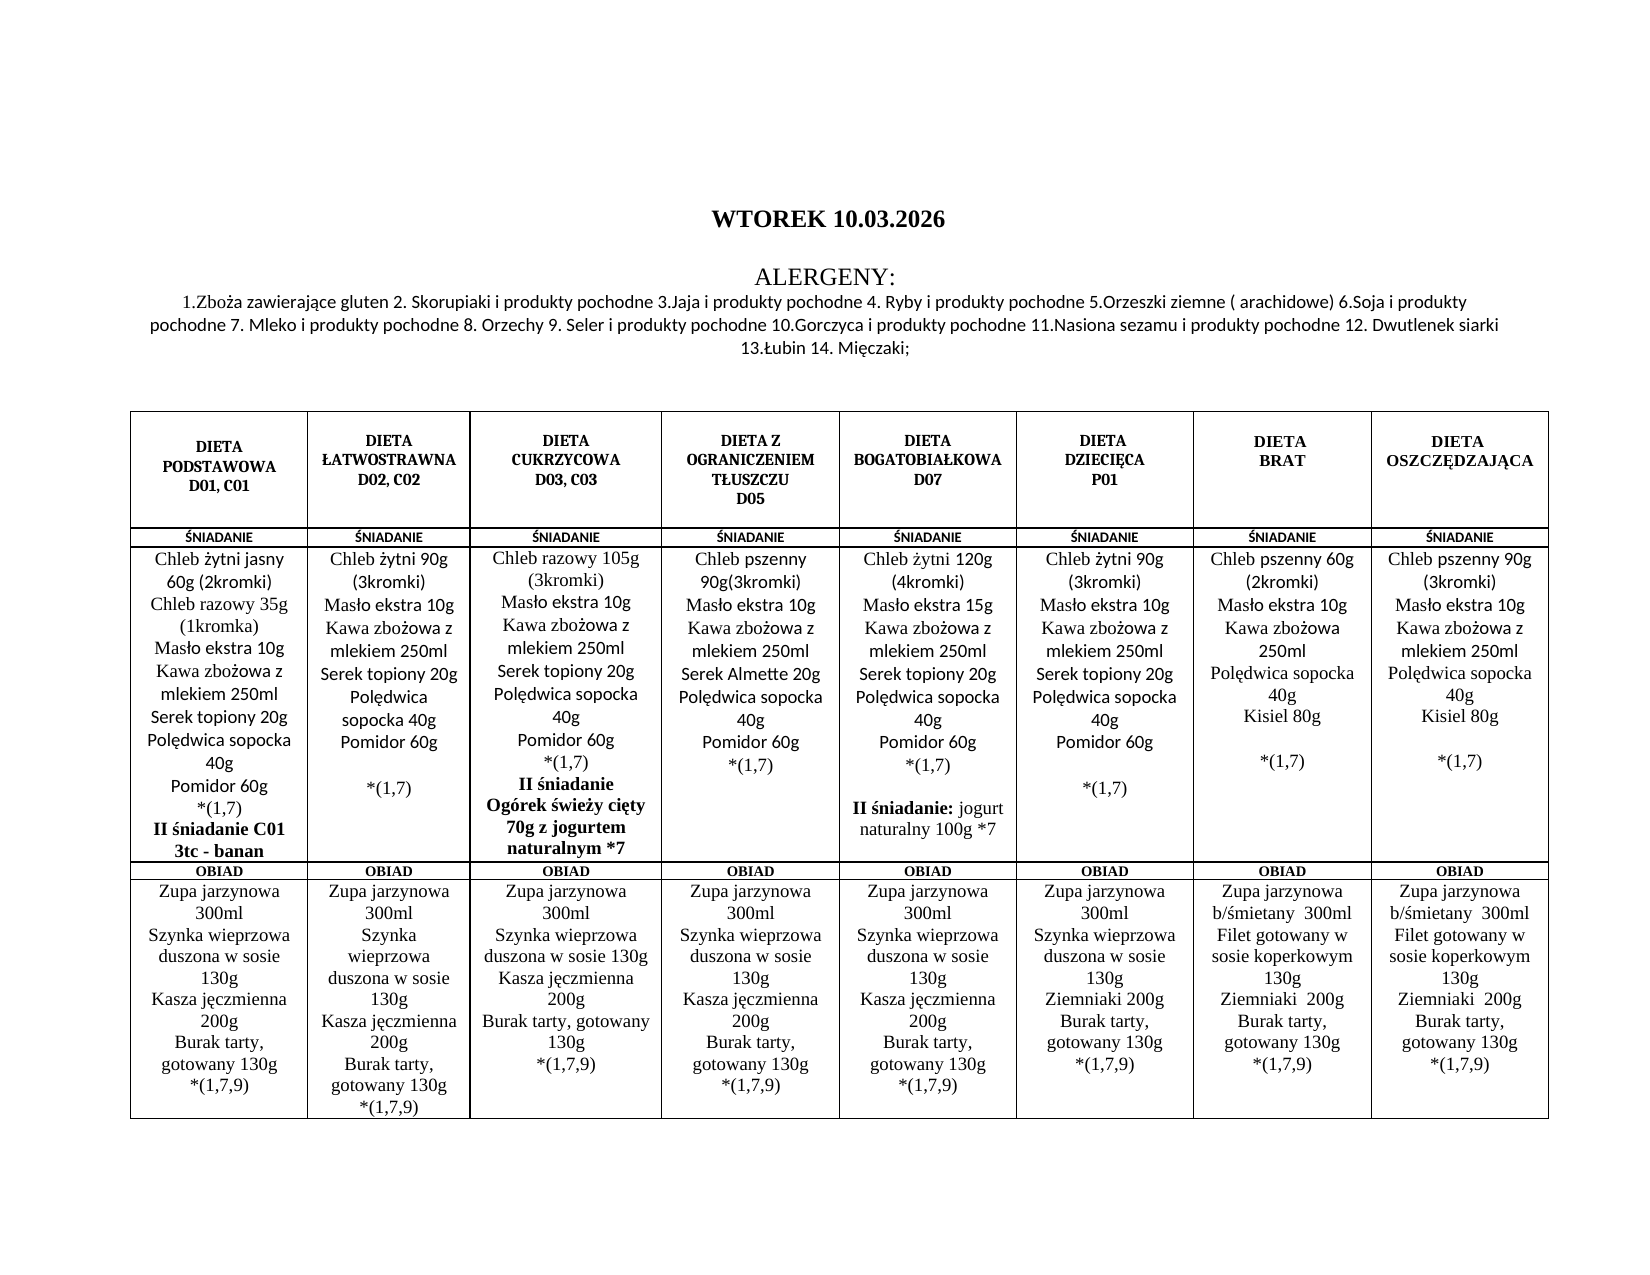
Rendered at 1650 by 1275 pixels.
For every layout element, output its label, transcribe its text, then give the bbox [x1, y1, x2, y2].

table_cell Zupa jarzynowa b/śmietany 300ml Filet gotowany w sosie koperkowym 130g Ziemniaki 200g Burak tarty, gotowany 130g *(1,7,9) [1372, 880, 1548, 1117]
table_cell OBIAD [459, 863, 469, 879]
table_cell OBIAD [1182, 863, 1193, 879]
table_cell ŚNIADANIE [1537, 529, 1548, 546]
table_cell ŚNIADANIE [1182, 529, 1193, 546]
table_cell OBIAD [1194, 863, 1204, 879]
table_cell Zupa jarzynowa 300ml Szynka wieprzowa duszona w sosie 130g Kasza jęczmienna 200g Burak tarty, gotowany 130g *(1,7,9) [459, 880, 469, 1117]
table_header DIETA BRAT [1194, 412, 1371, 527]
table_cell ŚNIADANIE [296, 529, 307, 546]
table_cell OBIAD [131, 863, 142, 879]
table_header DIETA PODSTAWOWA D01, C01 [131, 412, 307, 527]
table_header DIETA DZIECIĘCA P01 [1017, 412, 1193, 527]
table_cell Chleb żytni 90g (3kromki) Masło ekstra 10g Kawa zbożowa z mlekiem 250ml Serek topiony 20g Polędwica sopocka 40g Pomidor 60g *(1,7) [308, 548, 469, 861]
table_cell OBIAD [471, 863, 481, 879]
table_cell ŚNIADANIE [1005, 529, 1016, 546]
table_cell OBIAD [651, 863, 661, 879]
table_cell Chleb razowy 105g (3kromki) Masło ekstra 10g Kawa zbożowa z mlekiem 250ml Serek topiony 20g Polędwica sopocka 40g Pomidor 60g *(1,7) II śniadanie Ogórek świeży cięty 70g z jogurtem naturalnym *7 [471, 548, 661, 861]
table_cell OBIAD [1537, 863, 1548, 879]
table_cell ŚNIADANIE [828, 529, 839, 546]
table_cell OBIAD [1005, 863, 1016, 879]
table_cell Zupa jarzynowa 300ml Szynka wieprzowa duszona w sosie 130g Ziemniaki 200g Burak tarty, gotowany 130g *(1,7,9) [1017, 880, 1193, 1117]
table_cell Zupa jarzynowa 300ml Szynka wieprzowa duszona w sosie 130g Kasza jęczmienna 200g Burak tarty, gotowany 130g *(1,7,9) [840, 880, 1016, 1117]
table_header DIETA Z OGRANICZENIEM TŁUSZCZU D05 [662, 412, 839, 527]
table_header DIETA ŁATWOSTRAWNA D02, C02 [308, 412, 469, 527]
table_cell ŚNIADANIE [662, 529, 673, 546]
text ALERGENY: [148, 262, 1502, 291]
table_header DIETA CUKRZYCOWA D03, C03 [471, 412, 661, 527]
table_header DIETA OSZCZĘDZAJĄCA [1372, 412, 1548, 527]
text WTOREK 10.03.2026 [148, 204, 1502, 233]
table_cell OBIAD [840, 863, 851, 879]
table_cell ŚNIADANIE [840, 529, 851, 546]
table_cell OBIAD [662, 863, 673, 879]
table_cell Zupa jarzynowa b/śmietany 300ml Filet gotowany w sosie koperkowym 130g Ziemniaki 200g Burak tarty, gotowany 130g *(1,7,9) [1194, 880, 1371, 1117]
table_cell Chleb żytni 120g (4kromki) Masło ekstra 15g Kawa zbożowa z mlekiem 250ml Serek topiony 20g Polędwica sopocka 40g Pomidor 60g *(1,7) II śniadanie: jogurt naturalny 100g *7 [840, 548, 1016, 861]
table_cell OBIAD [1360, 863, 1371, 879]
table_cell ŚNIADANIE [131, 529, 142, 546]
table_cell Zupa jarzynowa 300ml Szynka wieprzowa duszona w sosie 130g Kasza jęczmienna 200g Burak tarty, gotowany 130g *(1,7,9) [662, 880, 839, 1117]
table_cell OBIAD [296, 863, 307, 879]
table_cell OBIAD [1017, 863, 1027, 879]
table_cell Chleb pszenny 60g (2kromki) Masło ekstra 10g Kawa zbożowa 250ml Polędwica sopocka 40g Kisiel 80g *(1,7) [1194, 548, 1371, 861]
table_cell Zupa jarzynowa 300ml Szynka wieprzowa duszona w sosie 130g Kasza jęczmienna 200g Burak tarty, gotowany 130g *(1,7,9) [131, 880, 307, 1117]
table_cell OBIAD [1372, 863, 1382, 879]
table_cell Zupa jarzynowa 300ml Szynka wieprzowa duszona w sosie 130g Kasza jęczmienna 200g Burak tarty, gotowany 130g *(1,7,9) [308, 880, 319, 1117]
table_cell ŚNIADANIE [308, 529, 319, 546]
table_cell Chleb pszenny 90g(3kromki) Masło ekstra 10g Kawa zbożowa z mlekiem 250ml Serek Almette 20g Polędwica sopocka 40g Pomidor 60g *(1,7) [662, 548, 839, 861]
table_cell Chleb pszenny 90g (3kromki) Masło ekstra 10g Kawa zbożowa z mlekiem 250ml Polędwica sopocka 40g Kisiel 80g *(1,7) [1372, 548, 1548, 861]
table_cell Zupa jarzynowa 300ml Szynka wieprzowa duszona w sosie 130g Kasza jęczmienna 200g Burak tarty, gotowany 130g *(1,7,9) [471, 880, 661, 1117]
table_cell Chleb żytni 90g (3kromki) Masło ekstra 10g Kawa zbożowa z mlekiem 250ml Serek topiony 20g Polędwica sopocka 40g Pomidor 60g *(1,7) [1017, 548, 1193, 861]
table_cell ŚNIADANIE [1360, 529, 1371, 546]
table_header DIETA BOGATOBIAŁKOWA D07 [840, 412, 1016, 527]
table_cell OBIAD [828, 863, 839, 879]
text 1.Zboża zawierające gluten 2. Skorupiaki i produkty pochodne 3.Jaja i produkty pochodne 4. Ryby i produkty pochodne 5.Orzeszki ziemne ( arachidowe) 6.Soja i produkty pochodne 7. Mleko i produkty pochodne 8. Orzechy 9. Seler i produkty pochodne 10.Gorczyca i produkty pochodne 11.Nasiona sezamu i produkty pochodne 12. Dwutlenek siarki 13.Łubin 14. Mięczaki; [148, 291, 1502, 359]
table_cell OBIAD [308, 863, 319, 879]
